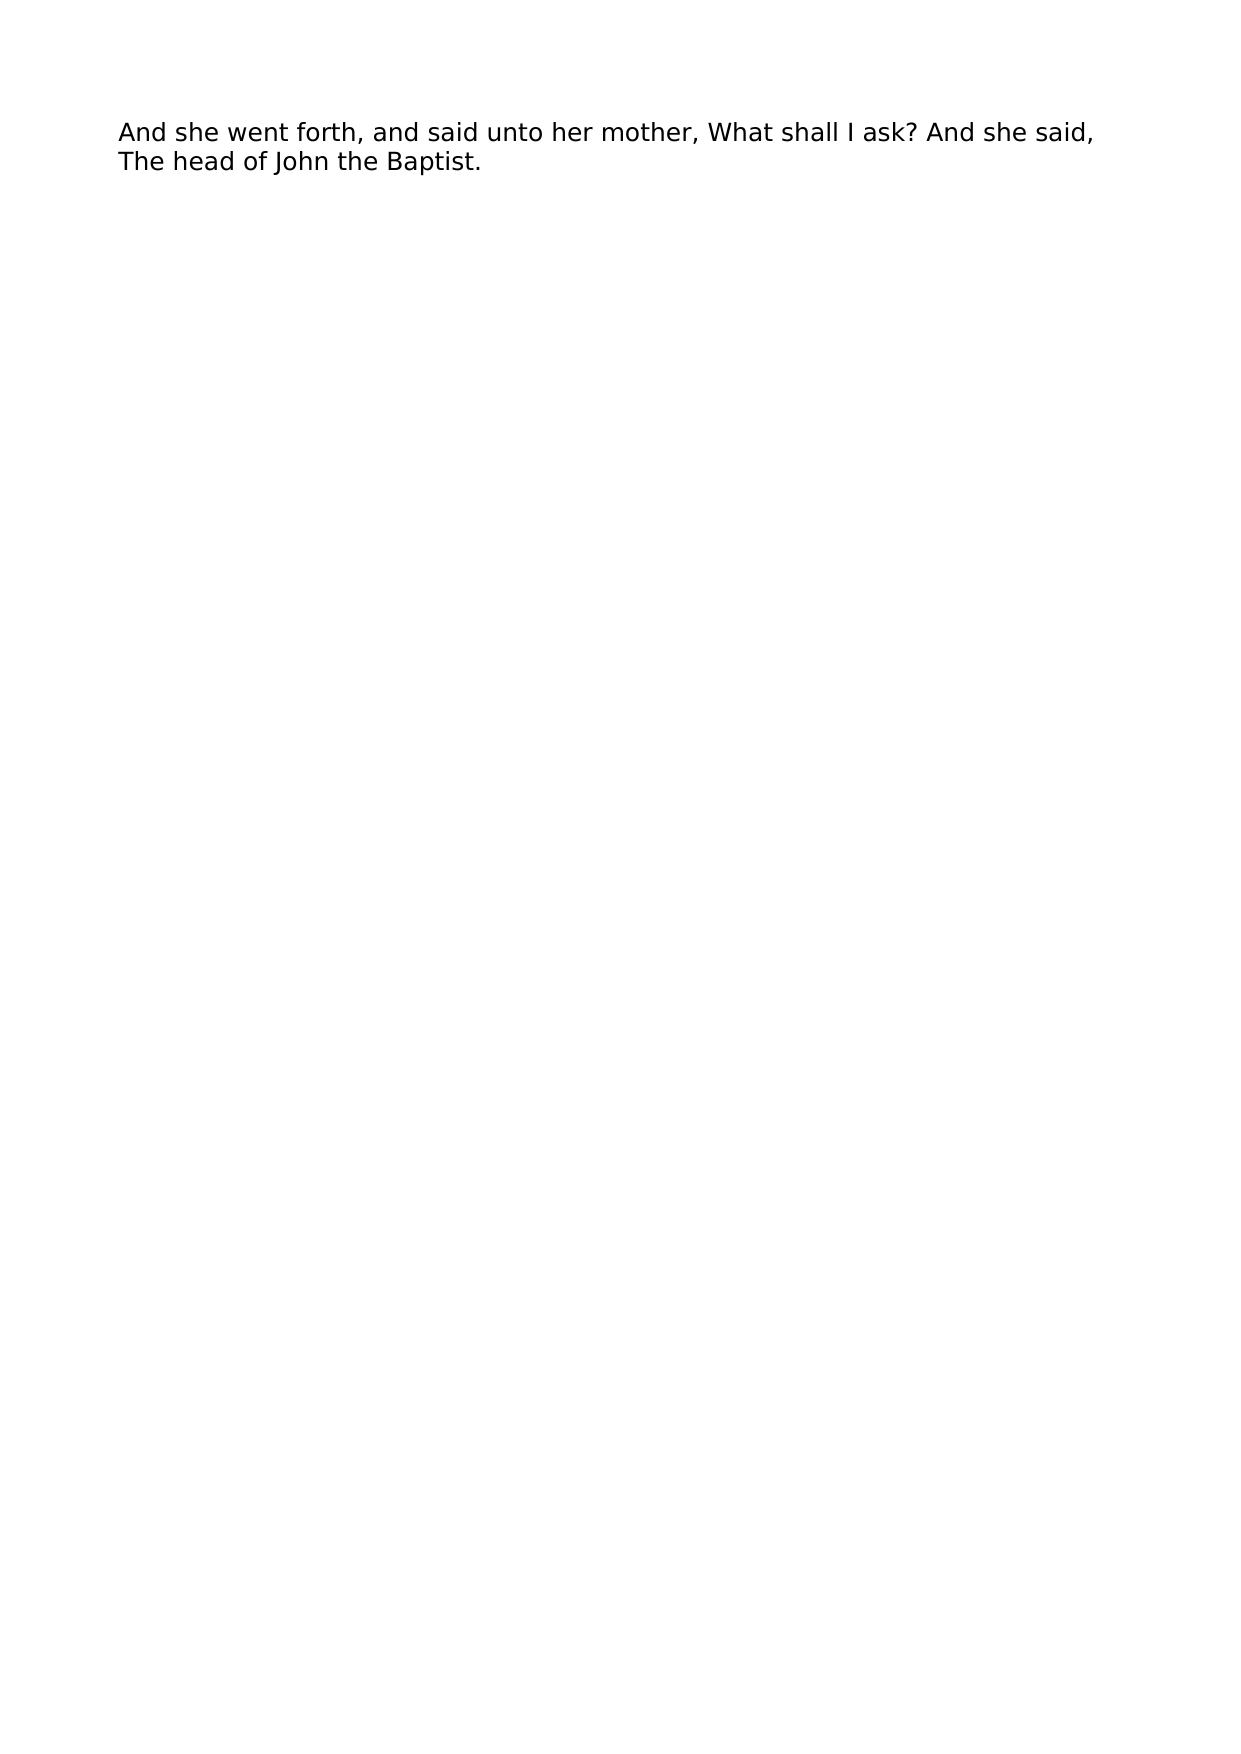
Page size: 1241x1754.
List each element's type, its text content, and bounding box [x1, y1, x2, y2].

text And she went forth, and said unto her mother, What shall I ask? And she said, The head of John the Baptist. [118, 118, 1122, 176]
